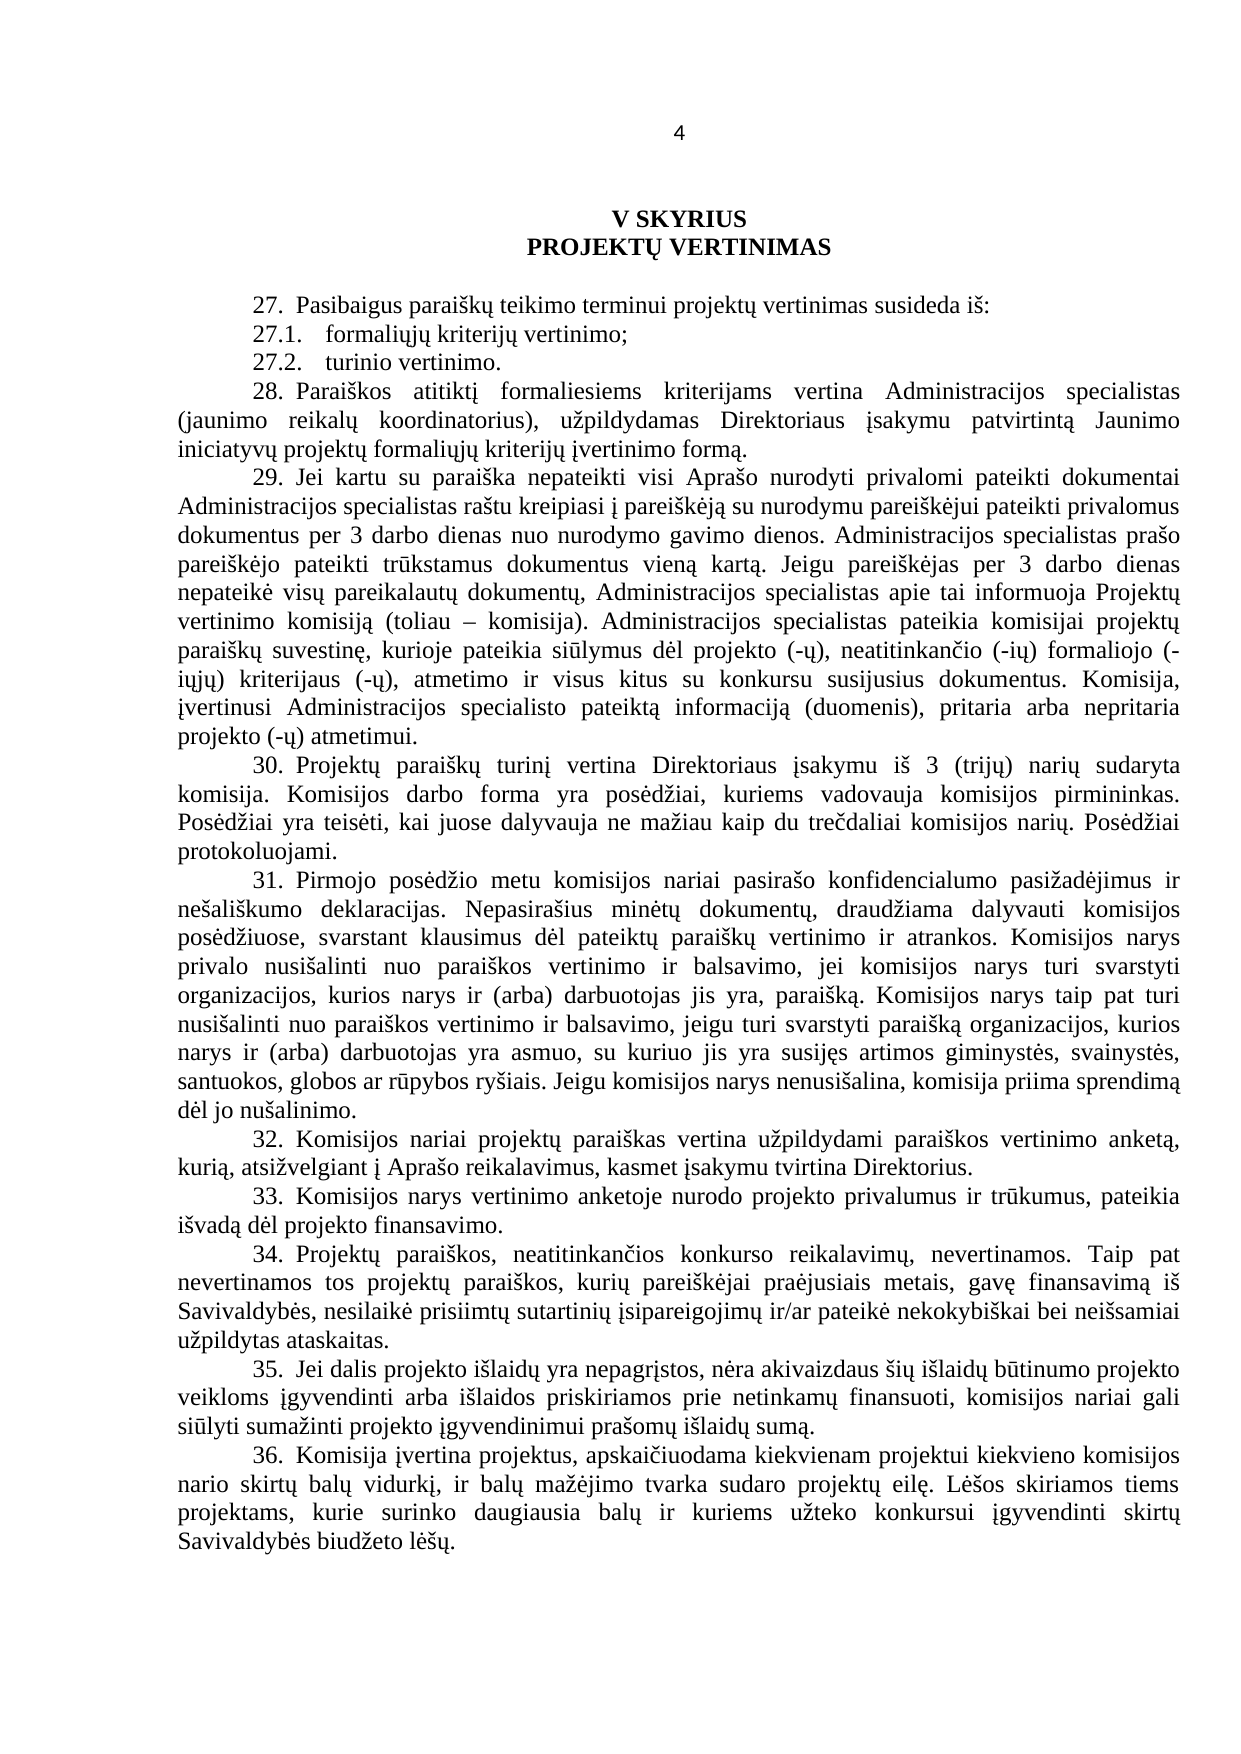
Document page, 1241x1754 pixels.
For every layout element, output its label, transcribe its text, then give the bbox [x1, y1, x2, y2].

text 32. Komisijos nariai projektų paraiškas vertina užpildydami paraiškos vertinimo anketą, kurią, atsižvelgiant į Aprašo reikalavimus, kasmet įsakymu tvirtina Direktorius. [177, 1124, 1181, 1181]
text 27.1. formaliųjų kriterijų vertinimo; [177, 319, 1181, 347]
text 31. Pirmojo posėdžio metu komisijos nariai pasirašo konfidencialumo pasižadėjimus ir nešališkumo deklaracijas. Nepasirašius minėtų dokumentų, draudžiama dalyvauti komisijos posėdžiuose, svarstant klausimus dėl pateiktų paraiškų vertinimo ir atrankos. Komisijos narys privalo nusišalinti nuo paraiškos vertinimo ir balsavimo, jei komisijos narys turi svarstyti organizacijos, kurios narys ir (arba) darbuotojas jis yra, paraišką. Komisijos narys taip pat turi nusišalinti nuo paraiškos vertinimo ir balsavimo, jeigu turi svarstyti paraišką organizacijos, kurios narys ir (arba) darbuotojas yra asmuo, su kuriuo jis yra susijęs artimos giminystės, svainystės, santuokos, globos ar rūpybos ryšiais. Jeigu komisijos narys nenusišalina, komisija priima sprendimą dėl jo nušalinimo. [177, 865, 1181, 1124]
text 27.2. turinio vertinimo. [177, 347, 1181, 376]
text 27. Pasibaigus paraiškų teikimo terminui projektų vertinimas susideda iš: [177, 290, 1181, 319]
text 28. Paraiškos atitiktį formaliesiems kriterijams vertina Administracijos specialistas (jaunimo reikalų koordinatorius), užpildydamas Direktoriaus įsakymu patvirtintą Jaunimo iniciatyvų projektų formaliųjų kriterijų įvertinimo formą. [177, 376, 1181, 462]
text 30. Projektų paraiškų turinį vertina Direktoriaus įsakymu iš 3 (trijų) narių sudaryta komisija. Komisijos darbo forma yra posėdžiai, kuriems vadovauja komisijos pirmininkas. Posėdžiai yra teisėti, kai juose dalyvauja ne mažiau kaip du trečdaliai komisijos narių. Posėdžiai protokoluojami. [177, 750, 1181, 865]
text 35. Jei dalis projekto išlaidų yra nepagrįstos, nėra akivaizdaus šių išlaidų būtinumo projekto veikloms įgyvendinti arba išlaidos priskiriamos prie netinkamų finansuoti, komisijos nariai gali siūlyti sumažinti projekto įgyvendinimui prašomų išlaidų sumą. [177, 1354, 1181, 1440]
text 34. Projektų paraiškos, neatitinkančios konkurso reikalavimų, nevertinamos. Taip pat nevertinamos tos projektų paraiškos, kurių pareiškėjai praėjusiais metais, gavę finansavimą iš Savivaldybės, nesilaikė prisiimtų sutartinių įsipareigojimų ir/ar pateikė nekokybiškai bei neišsamiai užpildytas ataskaitas. [177, 1239, 1181, 1354]
text PROJEKTŲ VERTINIMAS [177, 232, 1181, 261]
text 33. Komisijos narys vertinimo anketoje nurodo projekto privalumus ir trūkumus, pateikia išvadą dėl projekto finansavimo. [177, 1181, 1181, 1239]
text V SKYRIUS [177, 204, 1181, 232]
text 29. Jei kartu su paraiška nepateikti visi Aprašo nurodyti privalomi pateikti dokumentai Administracijos specialistas raštu kreipiasi į pareiškėją su nurodymu pareiškėjui pateikti privalomus dokumentus per 3 darbo dienas nuo nurodymo gavimo dienos. Administracijos specialistas prašo pareiškėjo pateikti trūkstamus dokumentus vieną kartą. Jeigu pareiškėjas per 3 darbo dienas nepateikė visų pareikalautų dokumentų, Administracijos specialistas apie tai informuoja Projektų vertinimo komisiją (toliau – komisija). Administracijos specialistas pateikia komisijai projektų paraiškų suvestinę, kurioje pateikia siūlymus dėl projekto (-ų), neatitinkančio (-ių) formaliojo (-iųjų) kriterijaus (-ų), atmetimo ir visus kitus su konkursu susijusius dokumentus. Komisija, įvertinusi Administracijos specialisto pateiktą informaciją (duomenis), pritaria arba nepritaria projekto (-ų) atmetimui. [177, 462, 1181, 750]
text 36. Komisija įvertina projektus, apskaičiuodama kiekvienam projektui kiekvieno komisijos nario skirtų balų vidurkį, ir balų mažėjimo tvarka sudaro projektų eilę. Lėšos skiriamos tiems projektams, kurie surinko daugiausia balų ir kuriems užteko konkursui įgyvendinti skirtų Savivaldybės biudžeto lėšų. [177, 1440, 1181, 1555]
